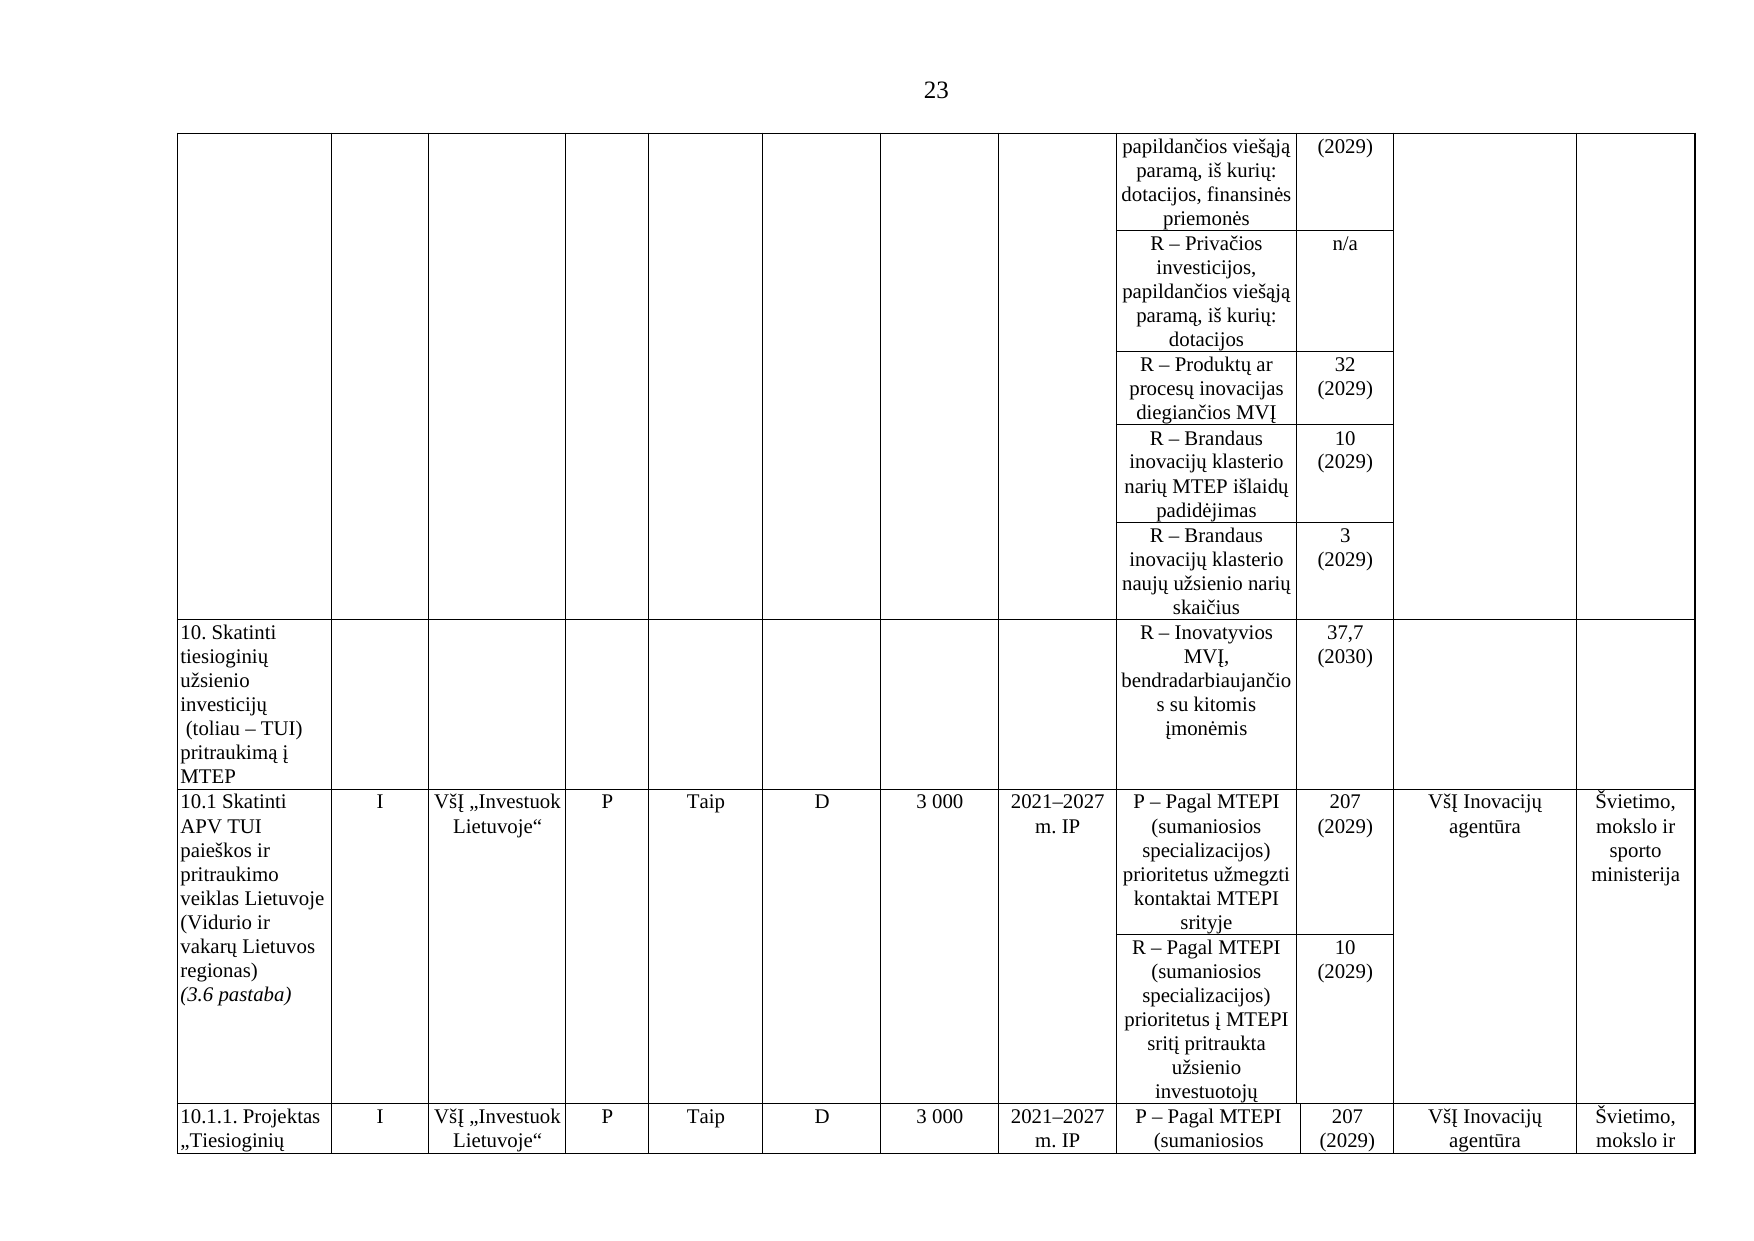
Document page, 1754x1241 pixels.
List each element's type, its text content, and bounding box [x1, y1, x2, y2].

table_cell [332, 134, 428, 619]
table_cell 2021–2027 m. IP [999, 1104, 1116, 1152]
table_cell [881, 134, 998, 619]
table_cell 207 (2029) [1297, 790, 1393, 934]
table_cell [649, 134, 762, 619]
table_cell R – Privačios investicijos, papildančios viešąją paramą, iš kurių: dotacijos [1117, 231, 1296, 351]
table_cell I [332, 1104, 428, 1152]
table_cell Švietimo, mokslo ir sporto ministerija [1577, 790, 1694, 1103]
table_cell 2021–2027 m. IP [999, 790, 1116, 1103]
table_cell [999, 620, 1116, 788]
table_cell R – Produktų ar procesų inovacijas diegiančios MVĮ [1117, 352, 1296, 424]
table_cell [332, 620, 428, 788]
table_cell VšĮ „Investuok Lietuvoje“ [429, 1104, 565, 1152]
table_cell [763, 620, 880, 788]
table_cell [1577, 134, 1694, 619]
table_cell 10.1.1. Projektas „Tiesioginių [178, 1104, 331, 1152]
table_cell n/a [1297, 231, 1393, 351]
table_cell D [763, 1104, 880, 1152]
table_cell 3 (2029) [1297, 523, 1393, 619]
table_cell [999, 134, 1116, 619]
table_cell Taip [649, 1104, 762, 1152]
table_cell 37,7 (2030) [1297, 620, 1393, 788]
table_cell P [566, 790, 648, 1103]
table_cell 3 000 [881, 1104, 998, 1152]
table_cell 10 (2029) [1297, 935, 1393, 1103]
table_cell 3 000 [881, 790, 998, 1103]
table_cell [881, 620, 998, 788]
table_cell VšĮ Inovacijų agentūra [1394, 790, 1576, 1103]
table_cell P [566, 1104, 648, 1152]
table_cell [429, 134, 565, 619]
table_cell [763, 134, 880, 619]
table_cell R – Inovatyvios MVĮ, bendradarbiaujančios su kitomis įmonėmis [1117, 620, 1296, 788]
table_cell VšĮ Inovacijų agentūra [1394, 1104, 1576, 1152]
table_cell 10 (2029) [1297, 425, 1393, 522]
table_cell R – Brandaus inovacijų klasterio narių MTEP išlaidų padidėjimas [1117, 425, 1296, 522]
table_cell [1394, 134, 1576, 619]
table_cell [566, 134, 648, 619]
table_cell [649, 620, 762, 788]
table_cell VšĮ „Investuok Lietuvoje“ [429, 790, 565, 1103]
table_cell I [332, 790, 428, 1103]
table_cell P – Pagal MTEPI (sumaniosios specializacijos) prioritetus užmegzti kontaktai MTEPI srityje [1117, 790, 1296, 934]
table_cell [178, 134, 331, 619]
table_cell (2029) [1297, 134, 1393, 230]
table_cell [429, 620, 565, 788]
table_cell 10. Skatinti tiesioginių užsienio investicijų (toliau – TUI) pritraukimą į MTEP [178, 620, 331, 788]
table_cell [1394, 620, 1576, 788]
table_cell 10.1 Skatinti APV TUI paieškos ir pritraukimo veiklas Lietuvoje (Vidurio ir vakarų Lietuvos regionas) (3.6 pastaba) [178, 790, 331, 1103]
table_cell 32 (2029) [1297, 352, 1393, 424]
table_cell [1577, 620, 1694, 788]
table_cell P – Pagal MTEPI (sumaniosios [1117, 1104, 1300, 1152]
table_cell 207 (2029) [1301, 1104, 1393, 1152]
table_cell [566, 620, 648, 788]
table_cell D [763, 790, 880, 1103]
table_cell Taip [649, 790, 762, 1103]
table_cell R – Pagal MTEPI (sumaniosios specializacijos) prioritetus į MTEPI sritį pritraukta užsienio investuotojų [1117, 935, 1296, 1103]
table_cell papildančios viešąją paramą, iš kurių: dotacijos, finansinės priemonės [1117, 134, 1296, 230]
table_cell Švietimo, mokslo ir [1577, 1104, 1694, 1152]
table_cell R – Brandaus inovacijų klasterio naujų užsienio narių skaičius [1117, 523, 1296, 619]
